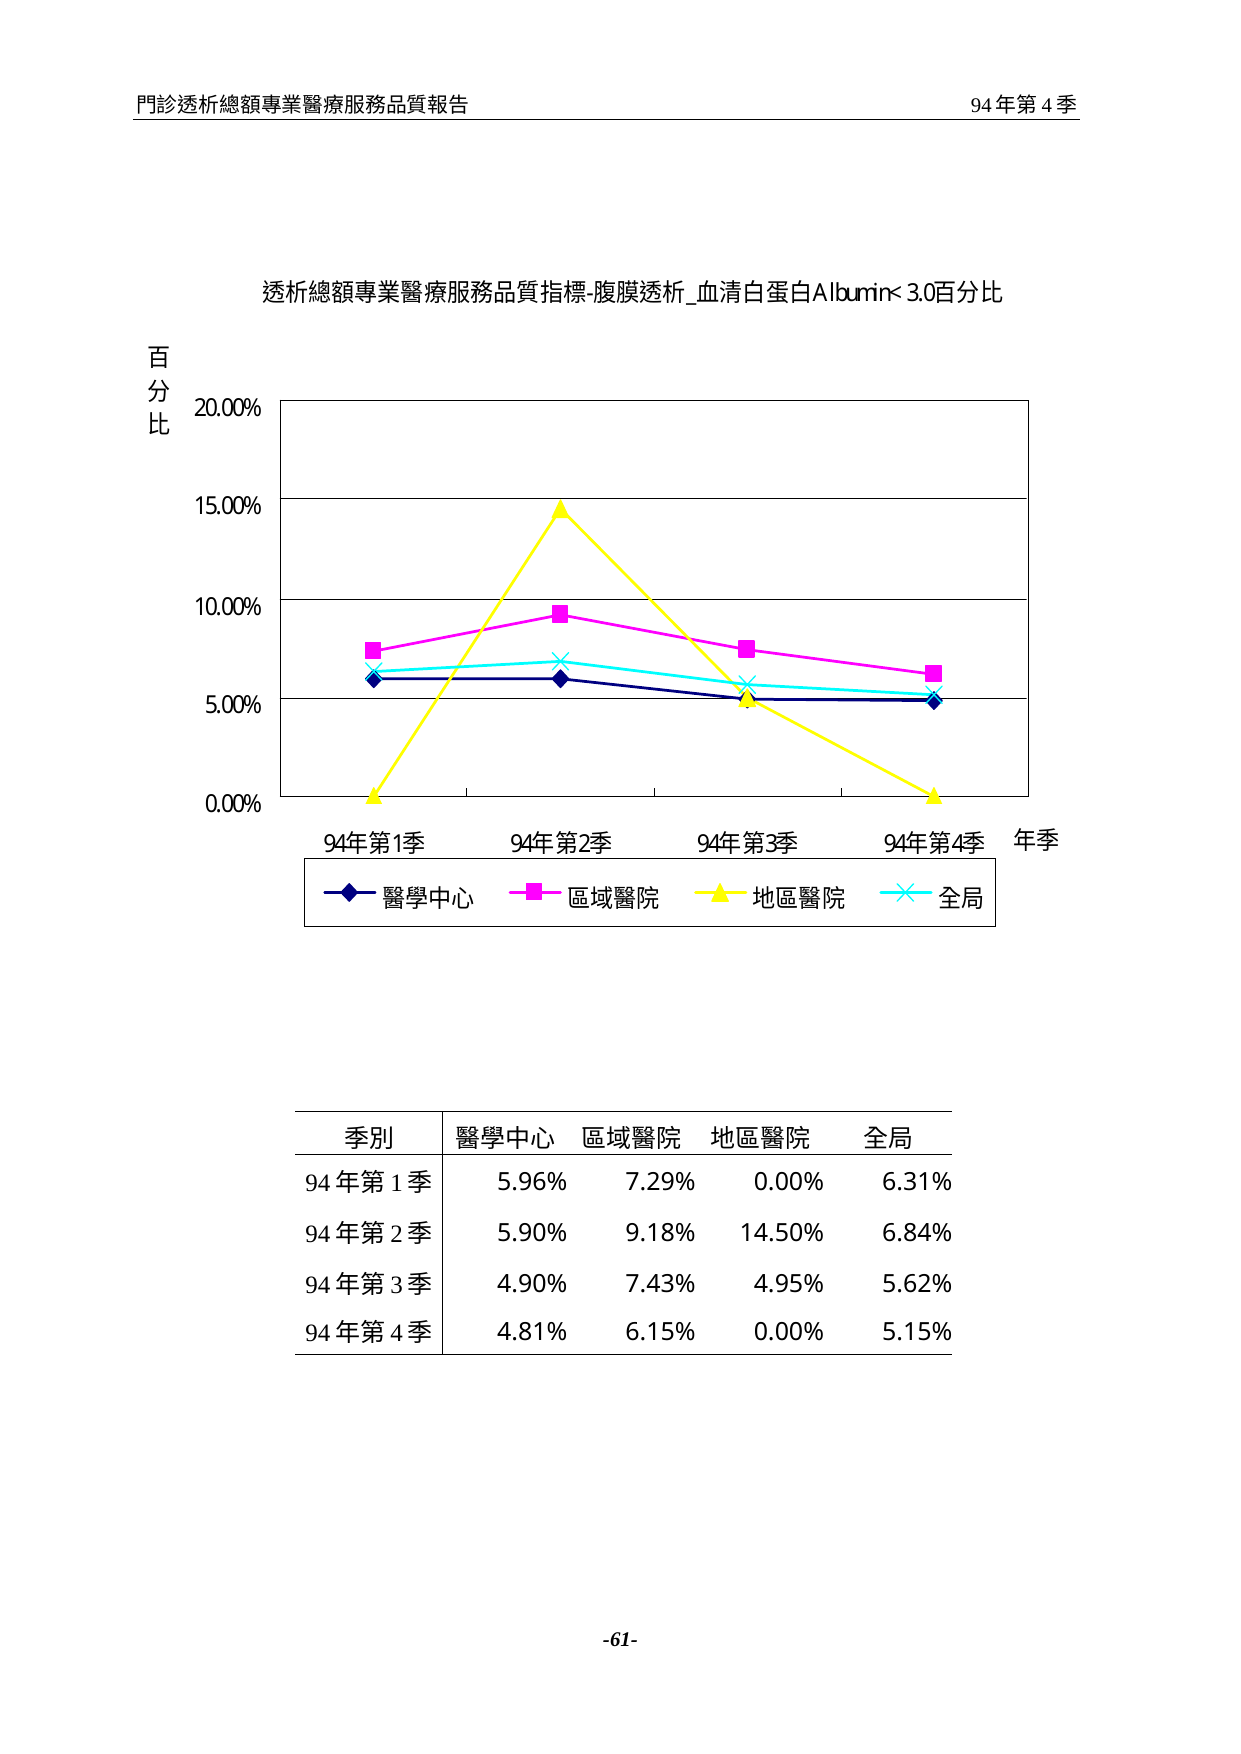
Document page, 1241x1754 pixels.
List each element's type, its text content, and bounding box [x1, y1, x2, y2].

table_header 季別 [295, 1112, 442, 1154]
table_header 醫學中心 [443, 1112, 567, 1154]
table_header 地區醫院 [696, 1112, 824, 1154]
table_cell 94年第4季 [295, 1308, 442, 1354]
table_cell 0.00% [696, 1155, 824, 1206]
table_cell 14.50% [696, 1206, 824, 1257]
table_cell 0.00% [696, 1308, 824, 1354]
table_header 區域醫院 [567, 1112, 696, 1154]
table_cell 6.15% [567, 1308, 696, 1354]
table_cell 7.43% [567, 1257, 696, 1308]
table_cell 5.96% [443, 1155, 567, 1206]
table_cell 5.15% [824, 1308, 952, 1354]
table_cell 5.62% [824, 1257, 952, 1308]
table_header 全局 [824, 1112, 952, 1154]
table_cell 4.90% [443, 1257, 567, 1308]
table_cell 6.31% [824, 1155, 952, 1206]
table_cell 94年第1季 [295, 1155, 442, 1206]
table_cell 94年第2季 [295, 1206, 442, 1257]
table_cell 9.18% [567, 1206, 696, 1257]
table_cell 6.84% [824, 1206, 952, 1257]
table_cell 4.95% [696, 1257, 824, 1308]
table_cell 5.90% [443, 1206, 567, 1257]
table_cell 94年第3季 [295, 1257, 442, 1308]
table_cell 7.29% [567, 1155, 696, 1206]
table_cell 4.81% [443, 1308, 567, 1354]
